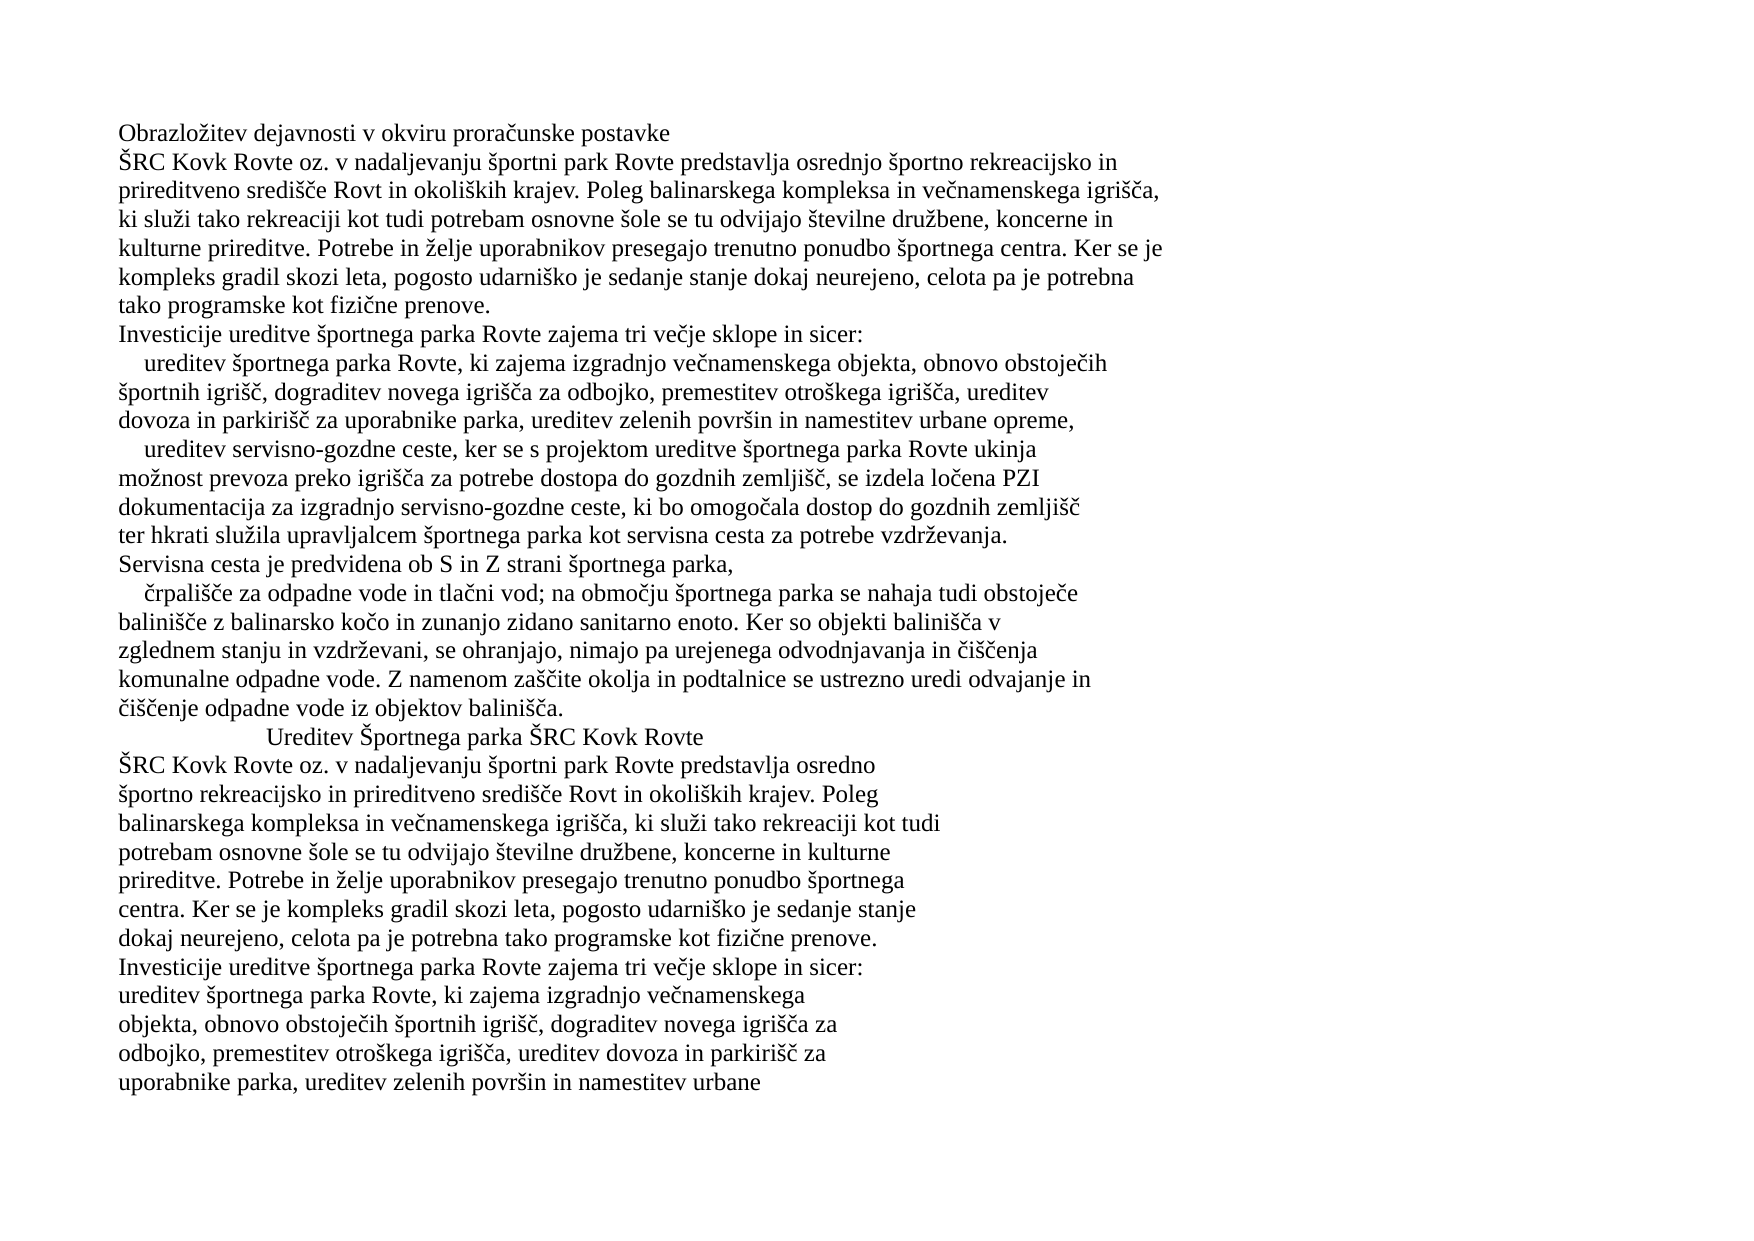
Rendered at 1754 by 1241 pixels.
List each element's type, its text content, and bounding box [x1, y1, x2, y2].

text Obrazložitev dejavnosti v okviru proračunske postavke [118, 118, 1636, 147]
text komunalne odpadne vode. Z namenom zaščite okolja in podtalnice se ustrezno uredi odvajanje in [118, 664, 1636, 693]
text kulturne prireditve. Potrebe in želje uporabnikov presegajo trenutno ponudbo športnega centra. Ker se je [118, 233, 1636, 262]
text dokumentacija za izgradnjo servisno-gozdne ceste, ki bo omogočala dostop do gozdnih zemljišč [118, 492, 1636, 521]
text ŠRC Kovk Rovte oz. v nadaljevanju športni park Rovte predstavlja osredno [118, 751, 1636, 779]
text športnih igrišč, dograditev novega igrišča za odbojko, premestitev otroškega igrišča, ureditev [118, 377, 1636, 406]
text ter hkrati služila upravljalcem športnega parka kot servisna cesta za potrebe vzdrževanja. [118, 521, 1636, 549]
text dovoza in parkirišč za uporabnike parka, ureditev zelenih površin in namestitev urbane opreme, [118, 406, 1636, 434]
text uporabnike parka, ureditev zelenih površin in namestitev urbane [118, 1067, 1636, 1096]
text prireditveno središče Rovt in okoliških krajev. Poleg balinarskega kompleksa in večnamenskega igrišča, [118, 176, 1636, 204]
text objekta, obnovo obstoječih športnih igrišč, dograditev novega igrišča za [118, 1009, 1636, 1038]
text  ureditev športnega parka Rovte, ki zajema izgradnjo večnamenskega objekta, obnovo obstoječih [118, 348, 1636, 377]
text Investicije ureditve športnega parka Rovte zajema tri večje sklope in sicer: [118, 319, 1636, 348]
text Ureditev Športnega parka ŠRC Kovk Rovte [118, 722, 1636, 751]
text dokaj neurejeno, celota pa je potrebna tako programske kot fizične prenove. [118, 923, 1636, 952]
text kompleks gradil skozi leta, pogosto udarniško je sedanje stanje dokaj neurejeno, celota pa je potrebna [118, 262, 1636, 291]
text balinarskega kompleksa in večnamenskega igrišča, ki služi tako rekreaciji kot tudi [118, 808, 1636, 837]
text centra. Ker se je kompleks gradil skozi leta, pogosto udarniško je sedanje stanje [118, 894, 1636, 923]
text čiščenje odpadne vode iz objektov balinišča. [118, 693, 1636, 722]
text  črpališče za odpadne vode in tlačni vod; na območju športnega parka se nahaja tudi obstoječe [118, 578, 1636, 607]
text balinišče z balinarsko kočo in zunanjo zidano sanitarno enoto. Ker so objekti balinišča v [118, 607, 1636, 636]
text športno rekreacijsko in prireditveno središče Rovt in okoliških krajev. Poleg [118, 779, 1636, 808]
text odbojko, premestitev otroškega igrišča, ureditev dovoza in parkirišč za [118, 1038, 1636, 1067]
text zglednem stanju in vzdrževani, se ohranjajo, nimajo pa urejenega odvodnjavanja in čiščenja [118, 636, 1636, 664]
text možnost prevoza preko igrišča za potrebe dostopa do gozdnih zemljišč, se izdela ločena PZI [118, 463, 1636, 492]
text tako programske kot fizične prenove. [118, 291, 1636, 319]
text potrebam osnovne šole se tu odvijajo številne družbene, koncerne in kulturne [118, 837, 1636, 866]
text  ureditev servisno-gozdne ceste, ker se s projektom ureditve športnega parka Rovte ukinja [118, 434, 1636, 463]
text ureditev športnega parka Rovte, ki zajema izgradnjo večnamenskega [118, 981, 1636, 1009]
text Servisna cesta je predvidena ob S in Z strani športnega parka, [118, 549, 1636, 578]
text ŠRC Kovk Rovte oz. v nadaljevanju športni park Rovte predstavlja osrednjo športno rekreacijsko in [118, 147, 1636, 176]
text Investicije ureditve športnega parka Rovte zajema tri večje sklope in sicer: [118, 952, 1636, 981]
text ki služi tako rekreaciji kot tudi potrebam osnovne šole se tu odvijajo številne družbene, koncerne in [118, 204, 1636, 233]
text prireditve. Potrebe in želje uporabnikov presegajo trenutno ponudbo športnega [118, 866, 1636, 894]
